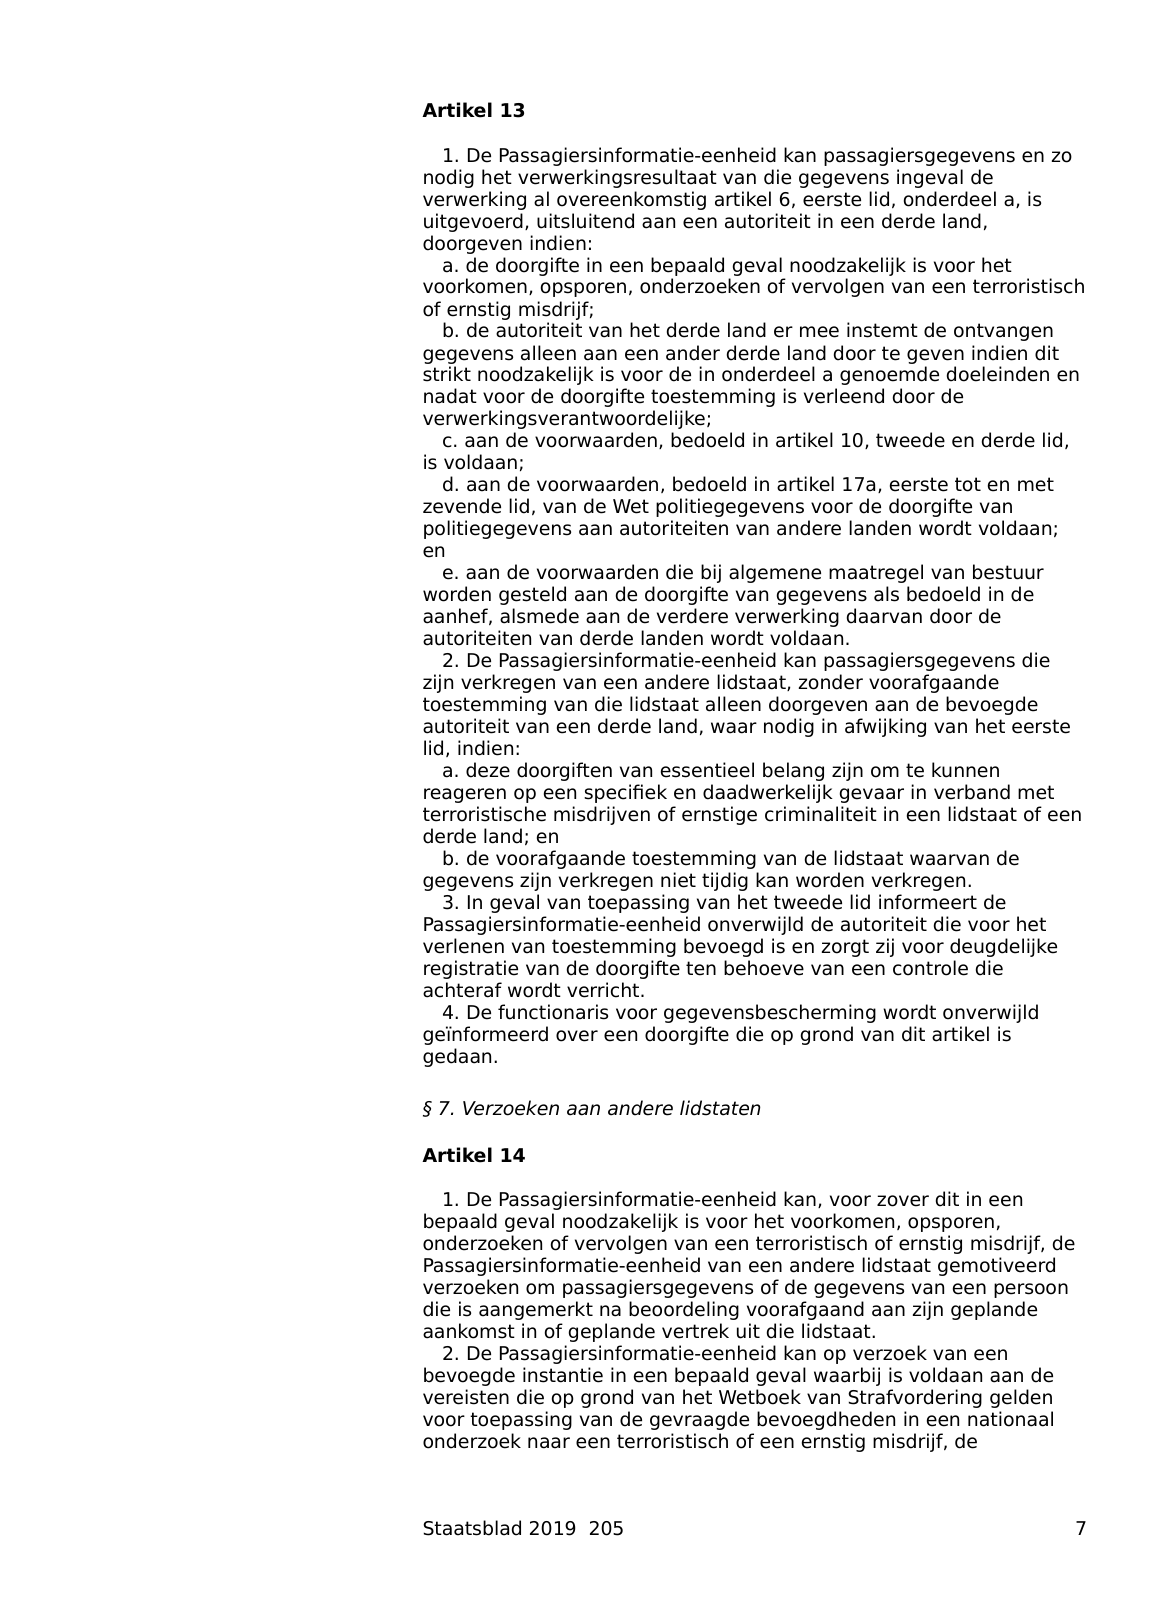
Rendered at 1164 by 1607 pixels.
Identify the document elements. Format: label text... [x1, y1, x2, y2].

subtitle § 7. Verzoeken aan andere lidstaten [422, 1098, 1087, 1120]
text b. de autoriteit van het derde land er mee instemt de ontvangen gegevens alleen aan een ander derde land door te geven indien dit strikt noodzakelijk is voor de in onderdeel a genoemde doeleinden en nadat voor de doorgifte toestemming is verleend door de verwerkingsverantwoordelijke; [422, 320, 1087, 430]
text a. de doorgifte in een bepaald geval noodzakelijk is voor het voorkomen, opsporen, onderzoeken of vervolgen van een terroristisch of ernstig misdrijf; [422, 254, 1087, 320]
text d. aan de voorwaarden, bedoeld in artikel 17a, eerste tot en met zevende lid, van de Wet politiegegevens voor de doorgifte van politiegegevens aan autoriteiten van andere landen wordt voldaan; en [422, 474, 1087, 562]
text e. aan de voorwaarden die bij algemene maatregel van bestuur worden gesteld aan de doorgifte van gegevens als bedoeld in de aanhef, alsmede aan de verdere verwerking daarvan door de autoriteiten van derde landen wordt voldaan. [422, 562, 1087, 650]
text 1. De Passagiersinformatie-eenheid kan, voor zover dit in een bepaald geval noodzakelijk is voor het voorkomen, opsporen, onderzoeken of vervolgen van een terroristisch of ernstig misdrijf, de Passagiersinformatie-eenheid van een andere lidstaat gemotiveerd verzoeken om passagiersgegevens of de gegevens van een persoon die is aangemerkt na beoordeling voorafgaand aan zijn geplande aankomst in of geplande vertrek uit die lidstaat. [422, 1189, 1087, 1343]
text 2. De Passagiersinformatie-eenheid kan passagiersgegevens die zijn verkregen van een andere lidstaat, zonder voorafgaande toestemming van die lidstaat alleen doorgeven aan de bevoegde autoriteit van een derde land, waar nodig in afwijking van het eerste lid, indien: [422, 650, 1087, 760]
text b. de voorafgaande toestemming van de lidstaat waarvan de gegevens zijn verkregen niet tijdig kan worden verkregen. [422, 848, 1087, 892]
subtitle Artikel 14 [422, 1145, 1087, 1167]
text a. deze doorgiften van essentieel belang zijn om te kunnen reageren op een specifiek en daadwerkelijk gevaar in verband met terroristische misdrijven of ernstige criminaliteit in een lidstaat of een derde land; en [422, 760, 1087, 848]
text 4. De functionaris voor gegevensbescherming wordt onverwijld geïnformeerd over een doorgifte die op grond van dit artikel is gedaan. [422, 1002, 1087, 1068]
text 1. De Passagiersinformatie-eenheid kan passagiersgegevens en zo nodig het verwerkingsresultaat van die gegevens ingeval de verwerking al overeenkomstig artikel 6, eerste lid, onderdeel a, is uitgevoerd, uitsluitend aan een autoriteit in een derde land, doorgeven indien: [422, 144, 1087, 254]
subtitle Artikel 13 [422, 100, 1087, 122]
text c. aan de voorwaarden, bedoeld in artikel 10, tweede en derde lid, is voldaan; [422, 430, 1087, 474]
text 2. De Passagiersinformatie-eenheid kan op verzoek van een bevoegde instantie in een bepaald geval waarbij is voldaan aan de vereisten die op grond van het Wetboek van Strafvordering gelden voor toepassing van de gevraagde bevoegdheden in een nationaal onderzoek naar een terroristisch of een ernstig misdrijf, de [422, 1343, 1087, 1453]
text 3. In geval van toepassing van het tweede lid informeert de Passagiersinformatie-eenheid onverwijld de autoriteit die voor het verlenen van toestemming bevoegd is en zorgt zij voor deugdelijke registratie van de doorgifte ten behoeve van een controle die achteraf wordt verricht. [422, 892, 1087, 1002]
